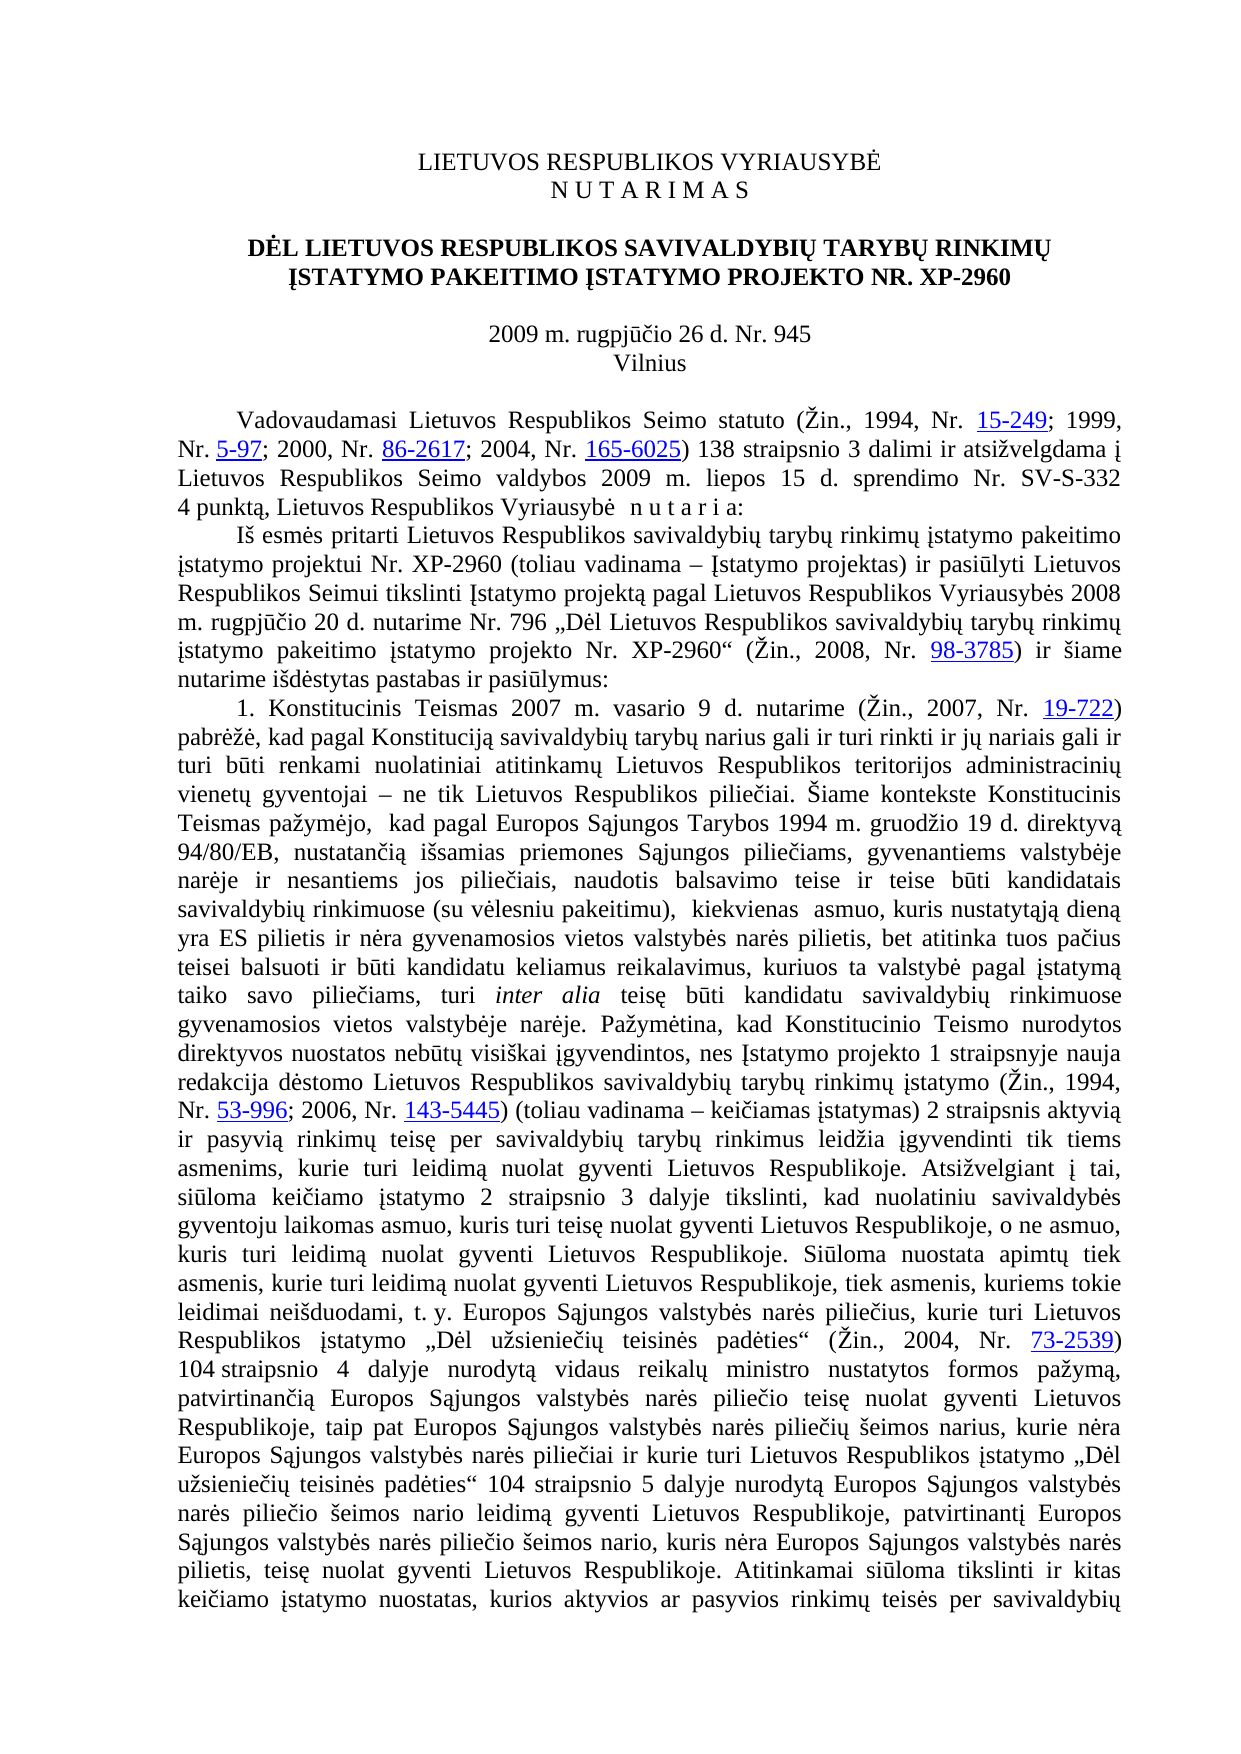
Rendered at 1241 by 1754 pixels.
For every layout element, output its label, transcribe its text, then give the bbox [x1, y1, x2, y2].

text 1. Konstitucinis Teismas 2007 m. vasario 9 d. nutarime (Žin., 2007, Nr. 19-722) pabrėžė, kad pagal Konstituciją savivaldybių tarybų narius gali ir turi rinkti ir jų nariais gali ir turi būti renkami nuolatiniai atitinkamų Lietuvos Respublikos teritorijos administracinių vienetų gyventojai – ne tik Lietuvos Respublikos piliečiai. Šiame kontekste Konstitucinis Teismas pažymėjo, kad pagal Europos Sąjungos Tarybos 1994 m. gruodžio 19 d. direktyvą 94/80/EB, nustatančią išsamias priemones Sąjungos piliečiams, gyvenantiems valstybėje narėje ir nesantiems jos piliečiais, naudotis balsavimo teise ir teise būti kandidatais savivaldybių rinkimuose (su vėlesniu pakeitimu), kiekvienas asmuo, kuris nustatytąją dieną yra ES pilietis ir nėra gyvenamosios vietos valstybės narės pilietis, bet atitinka tuos pačius teisei balsuoti ir būti kandidatu keliamus reikalavimus, kuriuos ta valstybė pagal įstatymą taiko savo piliečiams, turi inter alia teisę būti kandidatu savivaldybių rinkimuose gyvenamosios vietos valstybėje narėje. Pažymėtina, kad Konstitucinio Teismo nurodytos direktyvos nuostatos nebūtų visiškai įgyvendintos, nes Įstatymo projekto 1 straipsnyje nauja redakcija dėstomo Lietuvos Respublikos savivaldybių tarybų rinkimų įstatymo (Žin., 1994, Nr. 53-996; 2006, Nr. 143-5445) (toliau vadinama – keičiamas įstatymas) 2 straipsnis aktyvią ir pasyvią rinkimų teisę per savivaldybių tarybų rinkimus leidžia įgyvendinti tik tiems asmenims, kurie turi leidimą nuolat gyventi Lietuvos Respublikoje. Atsižvelgiant į tai, siūloma keičiamo įstatymo 2 straipsnio 3 dalyje tikslinti, kad nuolatiniu savivaldybės gyventoju laikomas asmuo, kuris turi teisę nuolat gyventi Lietuvos Respublikoje, o ne asmuo, kuris turi leidimą nuolat gyventi Lietuvos Respublikoje. Siūloma nuostata apimtų tiek asmenis, kurie turi leidimą nuolat gyventi Lietuvos Respublikoje, tiek asmenis, kuriems tokie leidimai neišduodami, t. y. Europos Sąjungos valstybės narės piliečius, kurie turi Lietuvos Respublikos įstatymo „Dėl užsieniečių teisinės padėties“ (Žin., 2004, Nr. 73-2539) 104 straipsnio 4 dalyje nurodytą vidaus reikalų ministro nustatytos formos pažymą, patvirtinančią Europos Sąjungos valstybės narės piliečio teisę nuolat gyventi Lietuvos Respublikoje, taip pat Europos Sąjungos valstybės narės piliečių šeimos narius, kurie nėra Europos Sąjungos valstybės narės piliečiai ir kurie turi Lietuvos Respublikos įstatymo „Dėl užsieniečių teisinės padėties“ 104 straipsnio 5 dalyje nurodytą Europos Sąjungos valstybės narės piliečio šeimos nario leidimą gyventi Lietuvos Respublikoje, patvirtinantį Europos Sąjungos valstybės narės piliečio šeimos nario, kuris nėra Europos Sąjungos valstybės narės pilietis, teisę nuolat gyventi Lietuvos Respublikoje. Atitinkamai siūloma tikslinti ir kitas keičiamo įstatymo nuostatas, kurios aktyvios ar pasyvios rinkimų teisės per savivaldybių [177, 693, 1122, 1613]
text Vilnius [177, 348, 1122, 377]
text Vadovaudamasi Lietuvos Respublikos Seimo statuto (Žin., 1994, Nr. 15-249; 1999, Nr. 5-97; 2000, Nr. 86-2617; 2004, Nr. 165-6025) 138 straipsnio 3 dalimi ir atsižvelgdama į Lietuvos Respublikos Seimo valdybos 2009 m. liepos 15 d. sprendimo Nr. SV-S-332 4 punktą, Lietuvos Respublikos Vyriausybė nutaria: [177, 406, 1122, 521]
text DĖL LIETUVOS RESPUBLIKOS SAVIVALDYBIŲ TARYBŲ RINKIMŲ ĮSTATYMO PAKEITIMO ĮSTATYMO PROJEKTO NR. XP-2960 [177, 233, 1122, 291]
text Lietuvos Respublikos Vyriausybė [177, 147, 1122, 176]
text 2009 m. rugpjūčio 26 d. Nr. 945 [177, 319, 1122, 348]
text Iš esmės pritarti Lietuvos Respublikos savivaldybių tarybų rinkimų įstatymo pakeitimo įstatymo projektui Nr. XP-2960 (toliau vadinama – Įstatymo projektas) ir pasiūlyti Lietuvos Respublikos Seimui tikslinti Įstatymo projektą pagal Lietuvos Respublikos Vyriausybės 2008 m. rugpjūčio 20 d. nutarime Nr. 796 „Dėl Lietuvos Respublikos savivaldybių tarybų rinkimų įstatymo pakeitimo įstatymo projekto Nr. XP-2960“ (Žin., 2008, Nr. 98-3785) ir šiame nutarime išdėstytas pastabas ir pasiūlymus: [177, 521, 1122, 693]
text NUTARIMAS [177, 176, 1122, 204]
